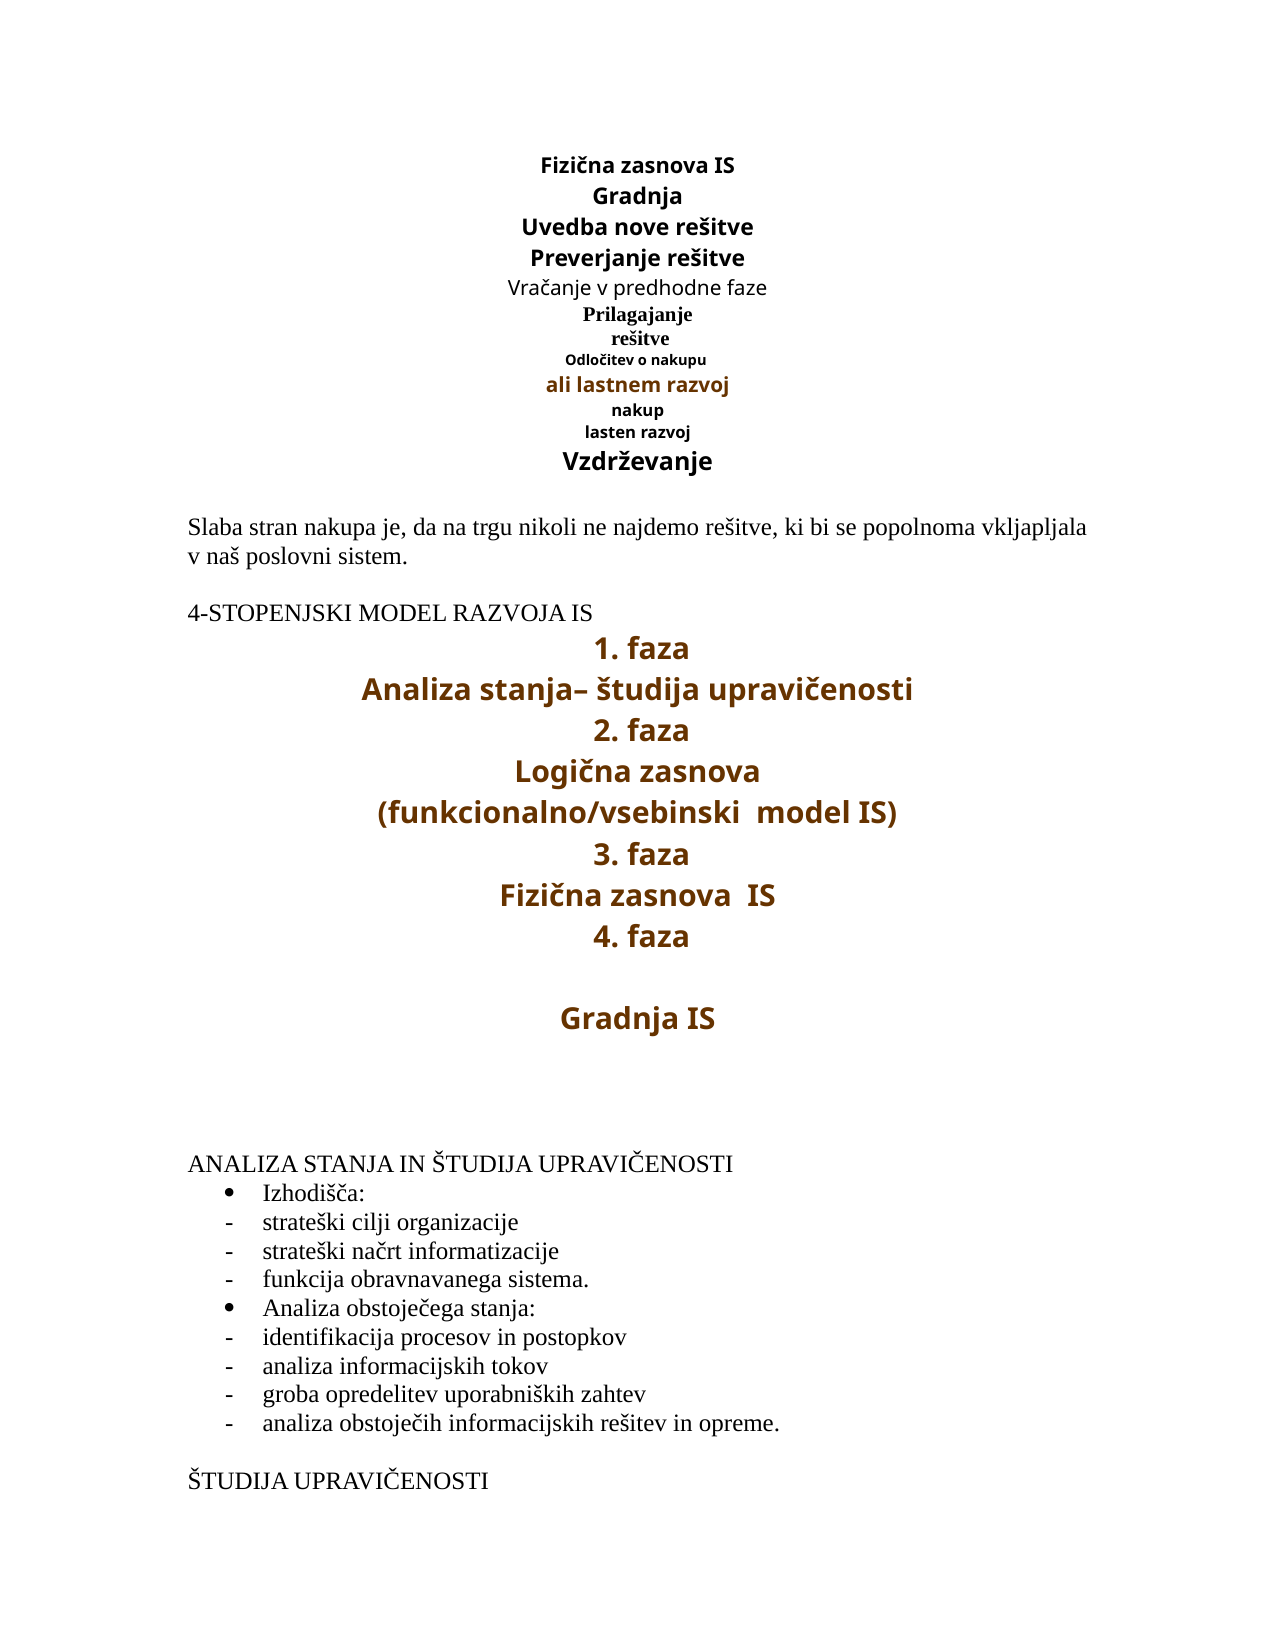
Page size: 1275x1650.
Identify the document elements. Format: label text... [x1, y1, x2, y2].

text (funkcionalno/vsebinski model IS) [187, 792, 1088, 833]
text Odločitev o nakupu [187, 350, 1088, 370]
list strateški načrt informatizacije [225, 1236, 1088, 1264]
list identifikacija procesov in postopkov [225, 1322, 1088, 1351]
text Fizična zasnova IS [187, 874, 1088, 915]
list Izhodišča: [225, 1178, 1088, 1207]
text rešitve [187, 326, 1088, 350]
text Fizična zasnova IS [187, 150, 1088, 180]
text Logična zasnova [187, 750, 1088, 792]
list analiza informacijskih tokov [225, 1351, 1088, 1379]
text ŠTUDIJA UPRAVIČENOSTI [187, 1466, 1088, 1494]
text Vračanje v predhodne faze [187, 273, 1088, 302]
list groba opredelitev uporabniških zahtev [225, 1379, 1088, 1408]
text Gradnja [187, 180, 1088, 211]
text 4-STOPENJSKI MODEL RAZVOJA IS [187, 598, 1088, 627]
text Prilagajanje [187, 302, 1088, 326]
text 2. faza [187, 709, 1088, 750]
text Analiza stanja– študija upravičenosti [187, 668, 1088, 709]
text Slaba stran nakupa je, da na trgu nikoli ne najdemo rešitve, ki bi se popolnoma vkljapljala v naš poslovni sistem. [187, 512, 1088, 569]
text Preverjanje rešitve [187, 242, 1088, 273]
text nakup [187, 398, 1088, 421]
list strateški cilji organizacije [225, 1207, 1088, 1236]
text Uvedba nove rešitve [187, 211, 1088, 242]
list funkcija obravnavanega sistema. [225, 1264, 1088, 1293]
text 1. faza [187, 627, 1088, 668]
list Analiza obstoječega stanja: [225, 1293, 1088, 1322]
text Vzdrževanje [187, 444, 1088, 478]
text ANALIZA STANJA IN ŠTUDIJA UPRAVIČENOSTI [187, 1149, 1088, 1178]
text Gradnja IS [187, 997, 1088, 1038]
text lasten razvoj [187, 421, 1088, 444]
text 4. faza [187, 915, 1088, 956]
list analiza obstoječih informacijskih rešitev in opreme. [225, 1408, 1088, 1437]
text ali lastnem razvoj [187, 370, 1088, 398]
text 3. faza [187, 833, 1088, 874]
